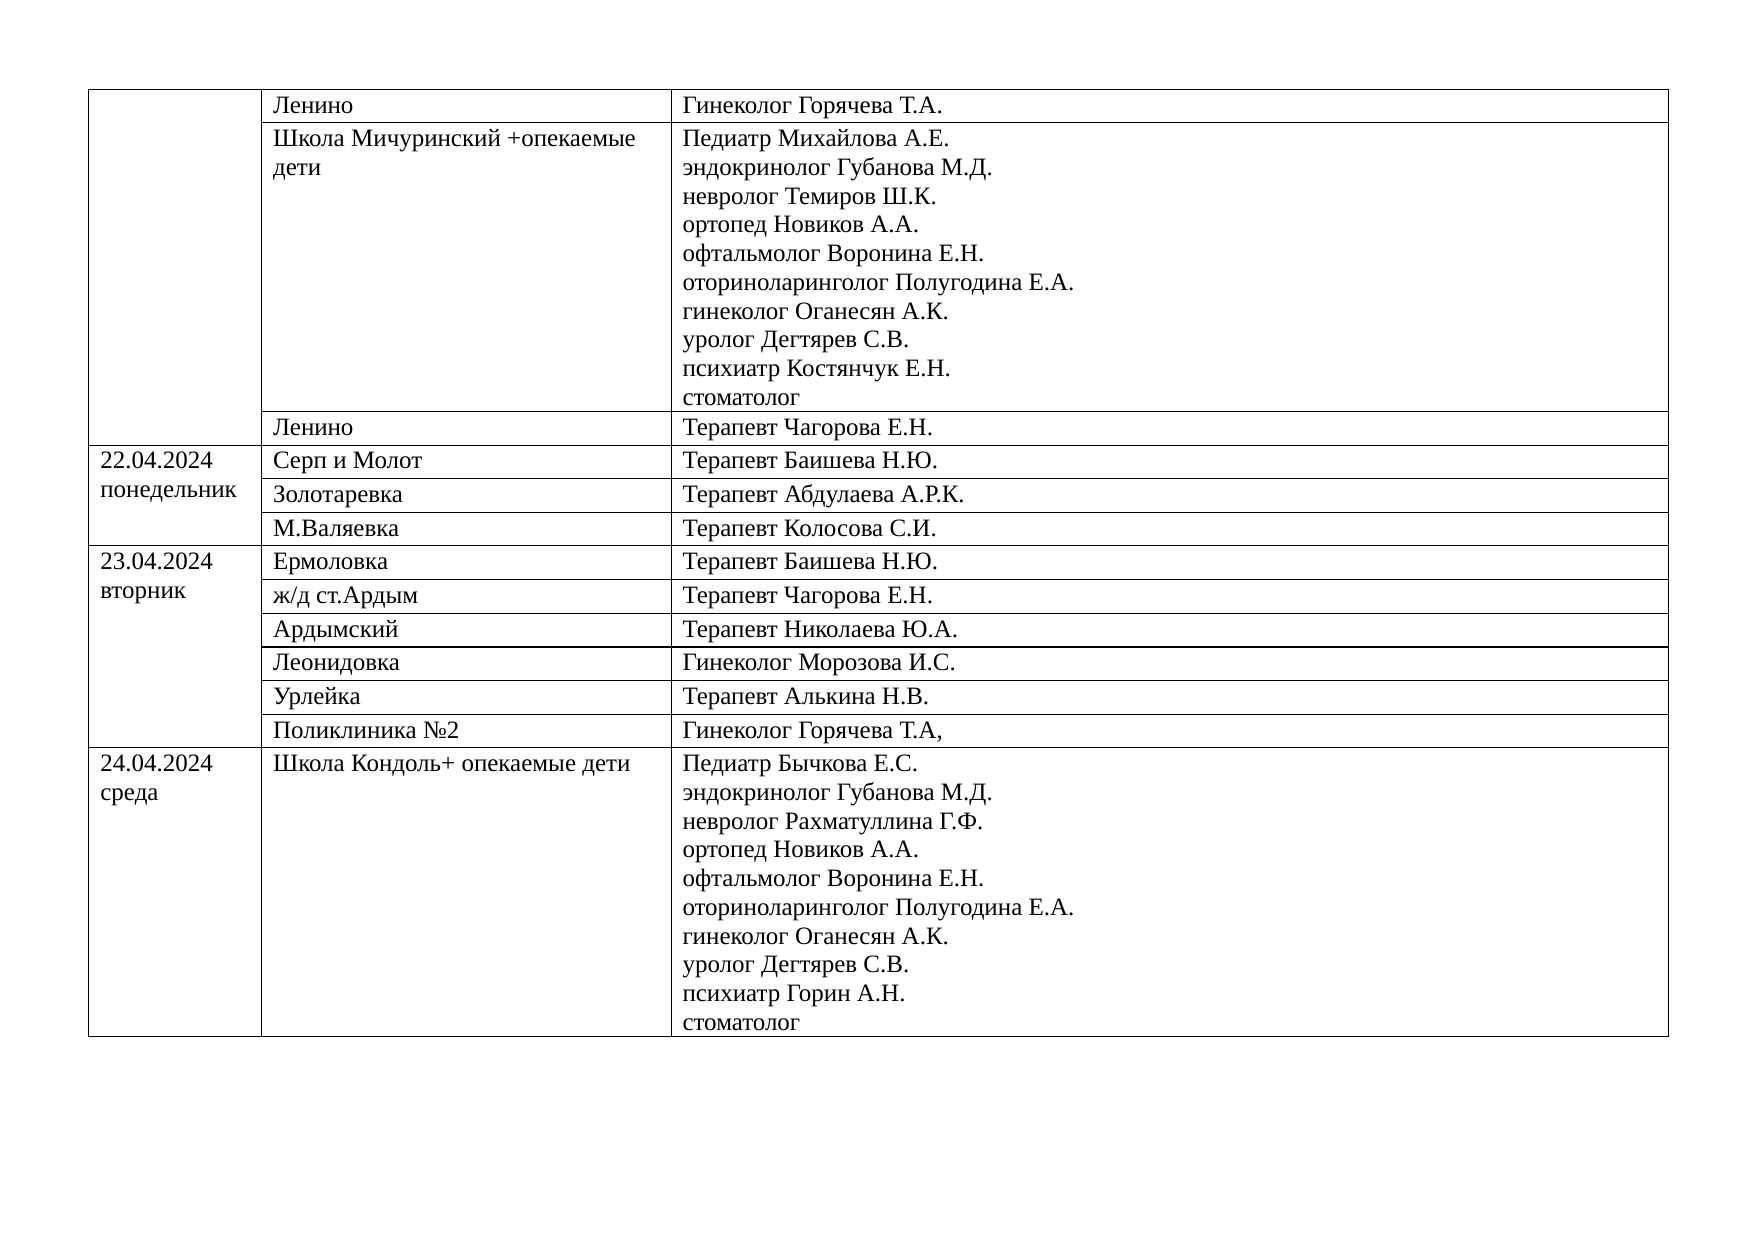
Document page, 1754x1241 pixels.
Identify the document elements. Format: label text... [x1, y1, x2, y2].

table_cell 23.04.2024 вторник [89, 546, 261, 747]
table_cell Золотаревка [262, 479, 671, 512]
table_cell Гинеколог Горячева Т.А, [672, 715, 1668, 747]
table_cell Леонидовка [262, 648, 671, 680]
table_cell Ермоловка [262, 546, 671, 579]
table_cell Терапевт Чагорова Е.Н. [672, 412, 1668, 444]
table_cell 22.04.2024 понедельник [89, 446, 261, 545]
table_cell ж/д ст.Ардым [262, 580, 671, 613]
table_cell Ленино [262, 412, 671, 444]
table_cell [89, 90, 261, 444]
table_cell Терапевт Николаева Ю.А. [672, 614, 1668, 646]
table_cell М.Валяевка [262, 513, 671, 545]
table_cell Школа Кондоль+ опекаемые дети [262, 748, 671, 1036]
table_cell Ленино [262, 90, 671, 122]
table_cell Гинеколог Морозова И.С. [672, 648, 1668, 680]
table_cell Ардымский [262, 614, 671, 646]
table_cell Урлейка [262, 681, 671, 714]
table_cell Терапевт Баишева Н.Ю. [672, 446, 1668, 478]
table_cell 24.04.2024 среда [89, 748, 261, 1036]
table_cell Гинеколог Горячева Т.А. [672, 90, 1668, 122]
table_cell Терапевт Колосова С.И. [672, 513, 1668, 545]
table_cell Педиатр Михайлова А.Е. эндокринолог Губанова М.Д. невролог Темиров Ш.К. ортопед Новиков А.А. офтальмолог Воронина Е.Н. оториноларинголог Полугодина Е.А. гинеколог Оганесян А.К. уролог Дегтярев С.В. психиатр Костянчук Е.Н. стоматолог [672, 123, 1668, 411]
table_cell Терапевт Алькина Н.В. [672, 681, 1668, 714]
table_cell Поликлиника №2 [262, 715, 671, 747]
table_cell Школа Мичуринский +опекаемые дети [262, 123, 671, 411]
table_cell Серп и Молот [262, 446, 671, 478]
table_cell Педиатр Бычкова Е.С. эндокринолог Губанова М.Д. невролог Рахматуллина Г.Ф. ортопед Новиков А.А. офтальмолог Воронина Е.Н. оториноларинголог Полугодина Е.А. гинеколог Оганесян А.К. уролог Дегтярев С.В. психиатр Горин А.Н. стоматолог [672, 748, 1668, 1036]
table_cell Терапевт Абдулаева А.Р.К. [672, 479, 1668, 512]
table_cell Терапевт Баишева Н.Ю. [672, 546, 1668, 579]
table_cell Терапевт Чагорова Е.Н. [672, 580, 1668, 613]
